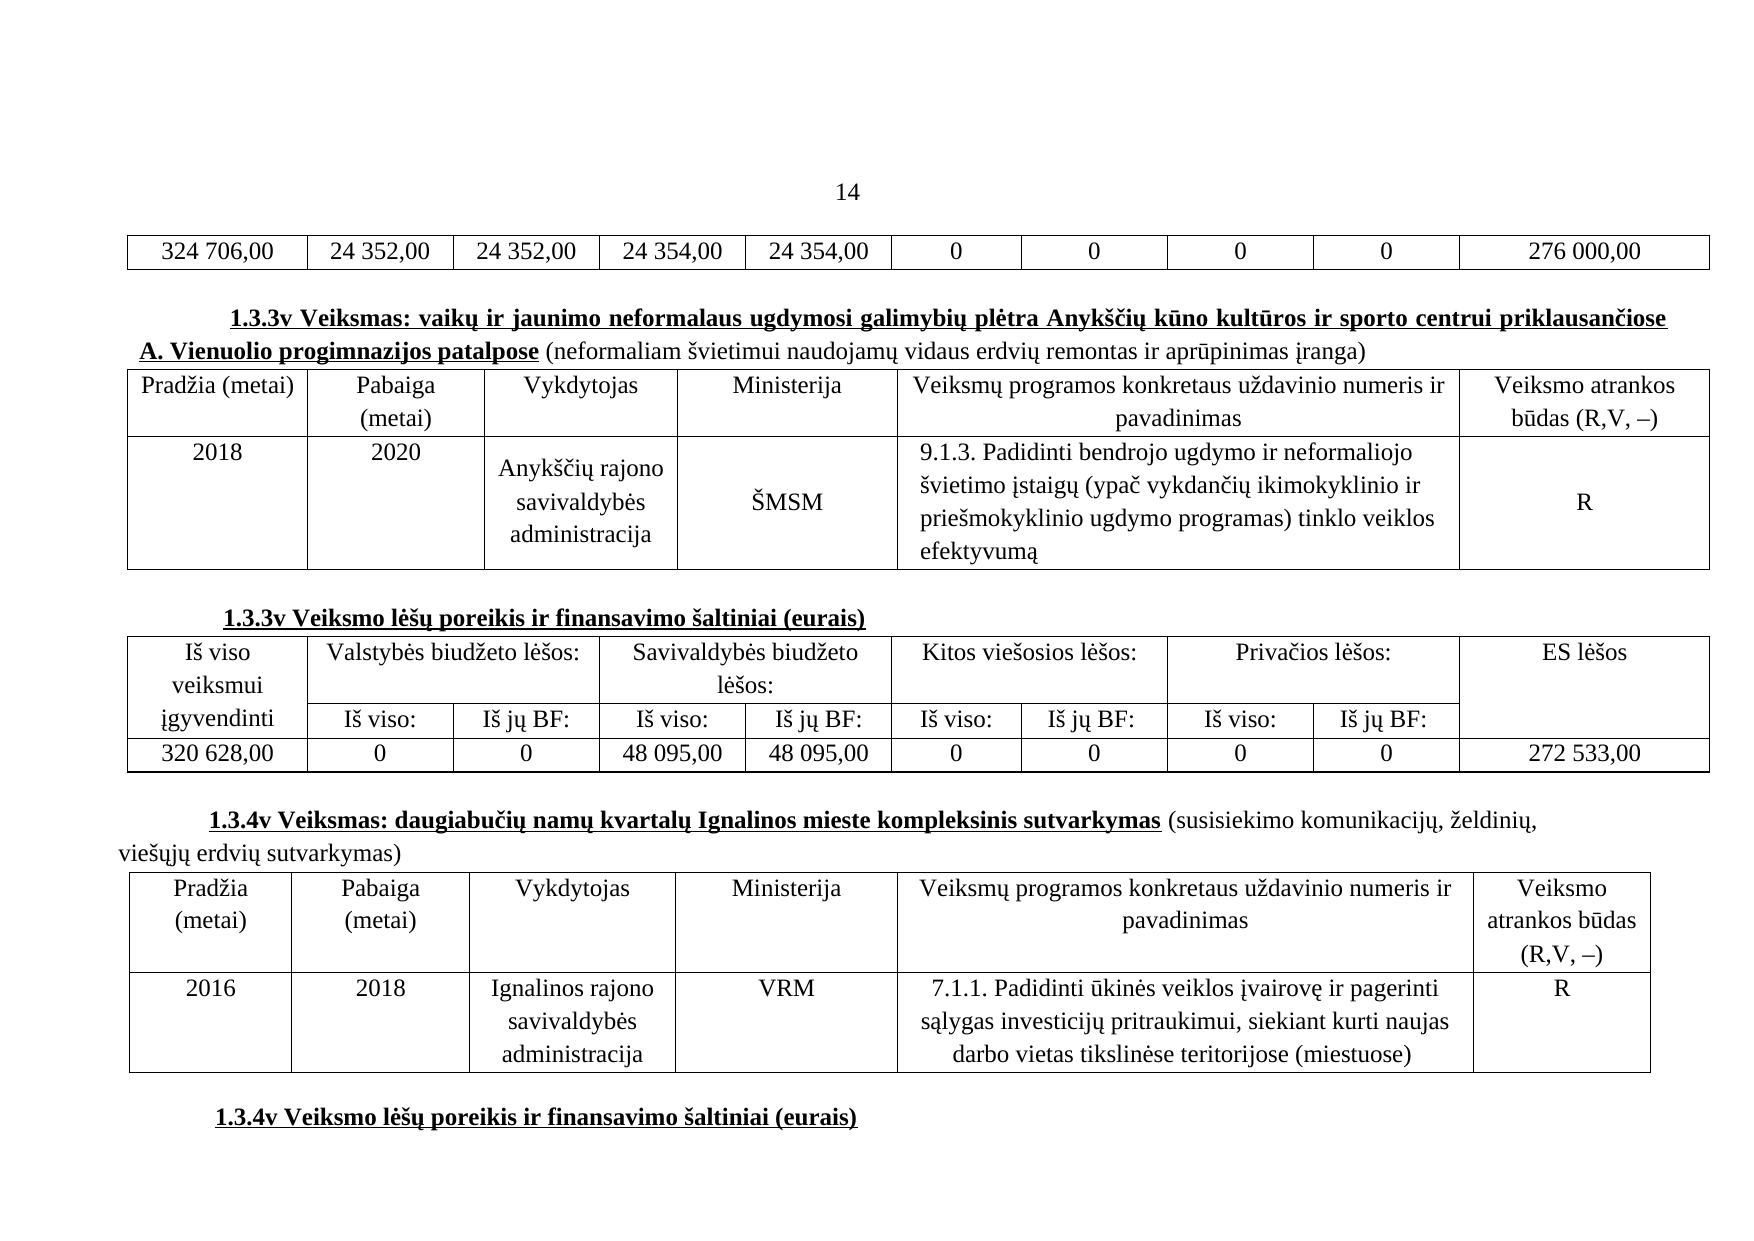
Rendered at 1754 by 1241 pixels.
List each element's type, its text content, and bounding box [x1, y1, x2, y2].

table_cell Iš jų BF: [746, 704, 891, 737]
table_cell Iš viso: [1168, 704, 1313, 737]
table_cell 0 [1168, 739, 1313, 771]
table_cell 276 000,00 [1460, 236, 1709, 269]
text 1.3.4v Veiksmo lėšų poreikis ir finansavimo šaltiniai (eurais) [118, 1102, 1577, 1130]
table_cell Ministerija [678, 370, 897, 436]
table_cell 2018 [128, 437, 307, 569]
table_header Ministerija [676, 873, 897, 972]
table_cell R [1474, 973, 1650, 1072]
table_header Veiksmo atrankos būdas (R,V, –) [1474, 873, 1650, 972]
table_cell 24 354,00 [600, 236, 745, 269]
table_cell 0 [1022, 236, 1167, 269]
table_cell Privačios lėšos: [1168, 637, 1459, 703]
table_header Pradžia (metai) [130, 873, 291, 972]
table_cell 2016 [130, 973, 291, 1072]
table_cell [1680, 570, 1709, 636]
table_cell 272 533,00 [1460, 739, 1709, 771]
table_cell [1680, 270, 1709, 369]
table_cell 2018 [292, 973, 469, 1072]
table_cell 48 095,00 [746, 739, 891, 771]
table_cell 7.1.1. Padidinti ūkinės veiklos įvairovę ir pagerinti sąlygas investicijų pritraukimui, siekiant kurti naujas darbo vietas tikslinėse teritorijose (miestuose) [898, 973, 1473, 1072]
table_cell 1.3.3v Veiksmas: vaikų ir jaunimo neformalaus ugdymosi galimybių plėtra Anykščių kūno kultūros ir sporto centrui priklausančiose A. Vienuolio progimnazijos patalpose (neformaliam švietimui naudojamų vidaus erdvių remontas ir aprūpinimas įranga) [128, 270, 1680, 369]
table_cell 0 [1314, 236, 1459, 269]
table_cell Vykdytojas [485, 370, 677, 436]
table_cell 0 [308, 739, 453, 771]
table_cell Iš jų BF: [1022, 704, 1167, 737]
table_cell Pradžia (metai) [128, 370, 307, 436]
table_cell Ignalinos rajono savivaldybės administracija [470, 973, 675, 1072]
table_cell Pabaiga (metai) [308, 370, 484, 436]
table_cell R [1460, 437, 1709, 569]
table_cell [898, 437, 909, 569]
text 1.3.4v Veiksmas: daugiabučių namų kvartalų Ignalinos mieste kompleksinis sutvarkymas (susisiekimo komunikacijų, želdinių, viešųjų erdvių sutvarkymas) [118, 806, 1577, 867]
table_header Vykdytojas [470, 873, 675, 972]
table_cell 24 352,00 [454, 236, 599, 269]
table_cell 2020 [308, 437, 484, 569]
table_cell ŠMSM [678, 437, 897, 569]
table_cell Iš viso: [892, 704, 1021, 737]
table_cell 0 [1022, 739, 1167, 771]
table_cell 0 [1314, 739, 1459, 771]
table_cell Iš viso veiksmui įgyvendinti [128, 637, 307, 737]
table_header Veiksmų programos konkretaus uždavinio numeris ir pavadinimas [898, 873, 1473, 972]
table_cell 24 354,00 [746, 236, 891, 269]
table_cell Iš viso: [308, 704, 453, 737]
table_cell 0 [454, 739, 599, 771]
table_cell Kitos viešosios lėšos: [892, 637, 1167, 703]
table_cell 48 095,00 [600, 739, 745, 771]
table_cell Iš viso: [600, 704, 745, 737]
table_cell Iš jų BF: [454, 704, 599, 737]
table_cell Veiksmų programos konkretaus uždavinio numeris ir pavadinimas [898, 370, 1459, 436]
table_cell 320 628,00 [128, 739, 307, 771]
table_cell Anykščių rajono savivaldybės administracija [485, 437, 677, 569]
table_cell 0 [1168, 236, 1313, 269]
table_cell Valstybės biudžeto lėšos: [308, 637, 599, 703]
table_cell Iš jų BF: [1314, 704, 1459, 737]
table_cell 0 [892, 236, 1021, 269]
table_header Pabaiga (metai) [292, 873, 469, 972]
table_cell 1.3.3v Veiksmo lėšų poreikis ir finansavimo šaltiniai (eurais) [128, 570, 1680, 636]
table_cell 0 [892, 739, 1021, 771]
table_cell Veiksmo atrankos būdas (R,V, –) [1460, 370, 1709, 436]
table_cell 24 352,00 [308, 236, 453, 269]
table_cell VRM [676, 973, 897, 1072]
table_cell ES lėšos [1460, 637, 1709, 737]
table_header 9.1.3. Padidinti bendrojo ugdymo ir neformaliojo švietimo įstaigų (ypač vykdančių ikimokyklinio ir priešmokyklinio ugdymo programas) tinklo veiklos efektyvumą [909, 437, 1459, 569]
table_cell 324 706,00 [128, 236, 307, 269]
table_cell Savivaldybės biudžeto lėšos: [600, 637, 891, 703]
